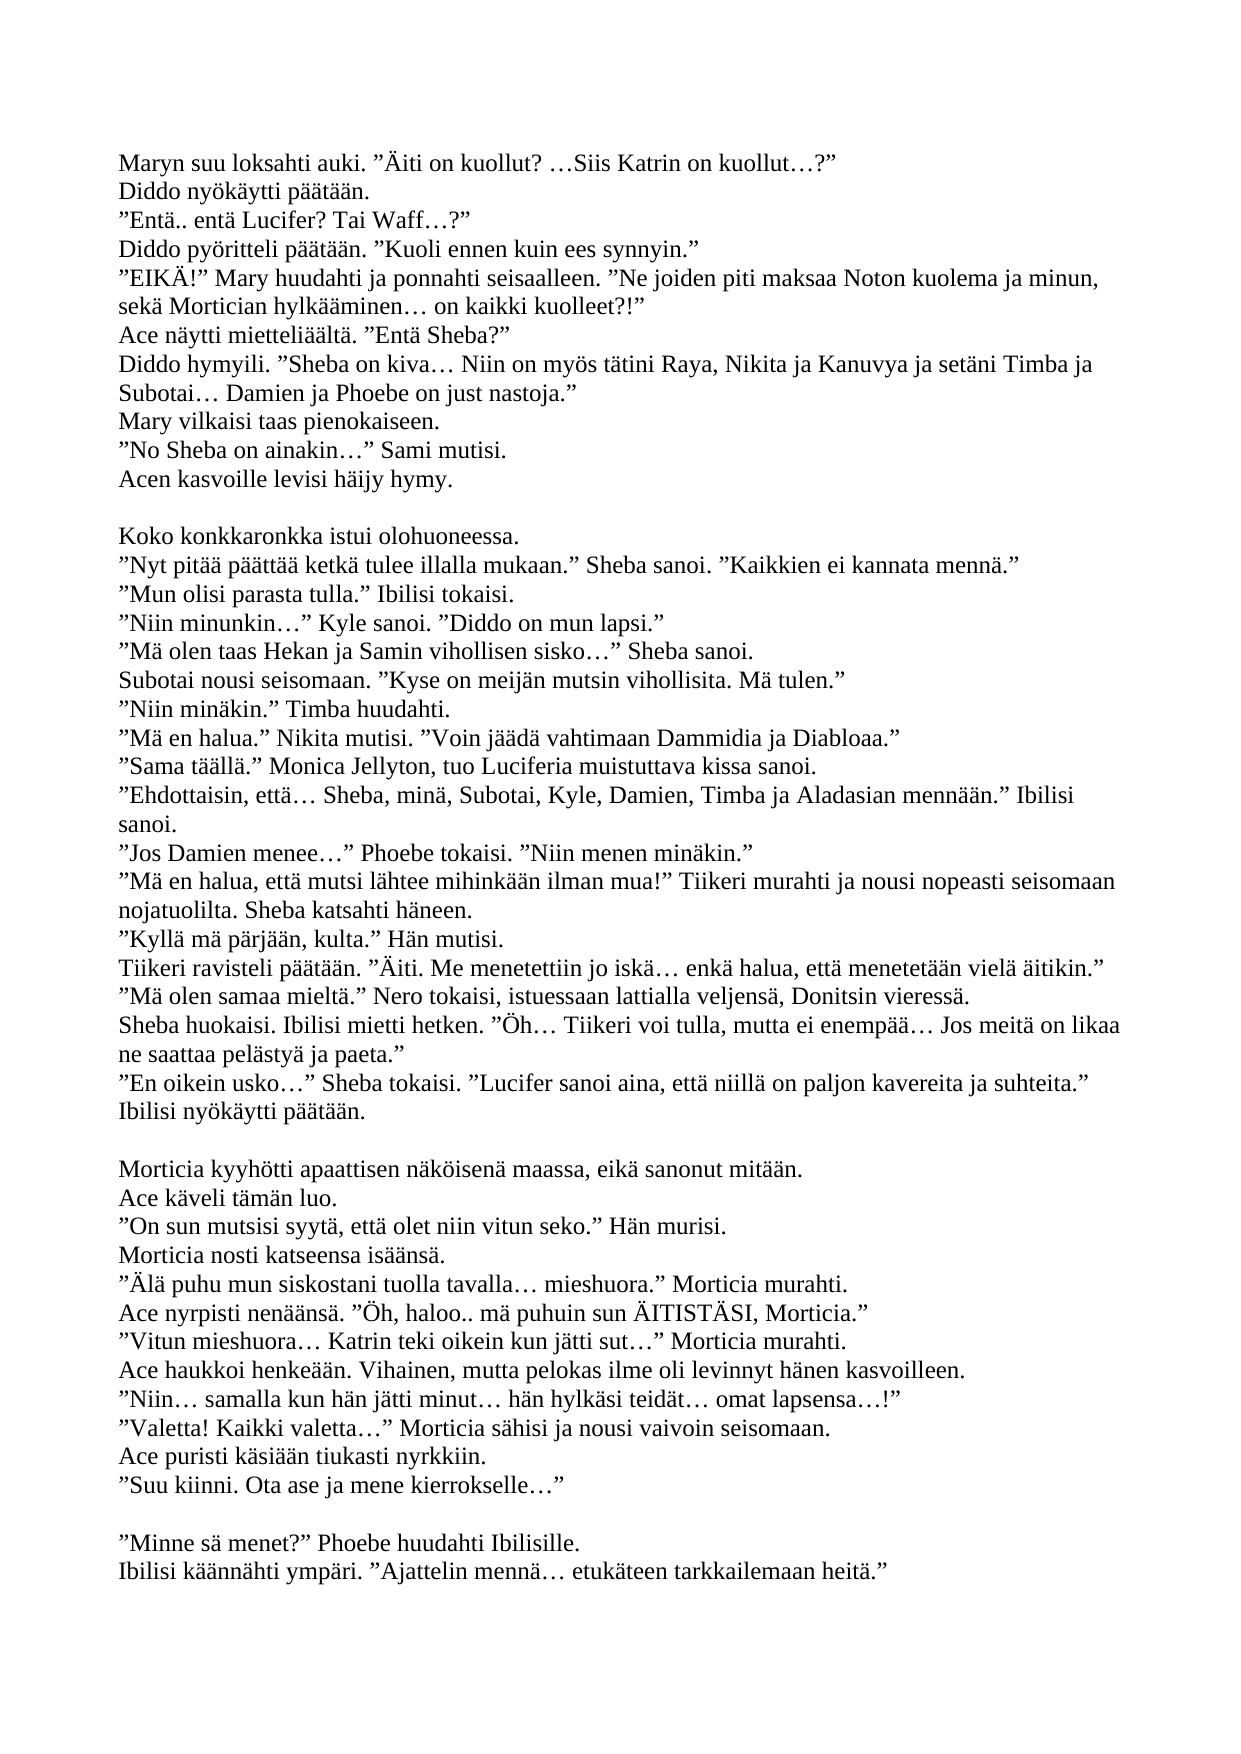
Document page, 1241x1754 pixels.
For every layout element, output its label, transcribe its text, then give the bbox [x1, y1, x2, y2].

text ”Mä olen taas Hekan ja Samin vihollisen sisko…” Sheba sanoi. [118, 636, 1122, 665]
text Acen kasvoille levisi häijy hymy. [118, 464, 1122, 493]
text Diddo hymyili. ”Sheba on kiva… Niin on myös tätini Raya, Nikita ja Kanuvya ja setäni Timba ja Subotai… Damien ja Phoebe on just nastoja.” [118, 349, 1122, 406]
text ”Mä olen samaa mieltä.” Nero tokaisi, istuessaan lattialla veljensä, Donitsin vieressä. [118, 981, 1122, 1010]
text ”Ehdottaisin, että… Sheba, minä, Subotai, Kyle, Damien, Timba ja Aladasian mennään.” Ibilisi sanoi. [118, 780, 1122, 838]
text ”On sun mutsisi syytä, että olet niin vitun seko.” Hän murisi. [118, 1211, 1122, 1240]
text Koko konkkaronkka istui olohuoneessa. [118, 521, 1122, 550]
text ”Mun olisi parasta tulla.” Ibilisi tokaisi. [118, 579, 1122, 608]
text Ace nyrpisti nenäänsä. ”Öh, haloo.. mä puhuin sun ÄITISTÄSI, Morticia.” [118, 1298, 1122, 1326]
text Tiikeri ravisteli päätään. ”Äiti. Me menetettiin jo iskä… enkä halua, että menetetään vielä äitikin.” [118, 953, 1122, 981]
text ”Nyt pitää päättää ketkä tulee illalla mukaan.” Sheba sanoi. ”Kaikkien ei kannata mennä.” [118, 550, 1122, 579]
text Ibilisi käännähti ympäri. ”Ajattelin mennä… etukäteen tarkkailemaan heitä.” [118, 1556, 1122, 1585]
text Ace näytti mietteliäältä. ”Entä Sheba?” [118, 320, 1122, 349]
text ”Suu kiinni. Ota ase ja mene kierrokselle…” [118, 1470, 1122, 1499]
text Diddo pyöritteli päätään. ”Kuoli ennen kuin ees synnyin.” [118, 234, 1122, 263]
text Diddo nyökäytti päätään. [118, 176, 1122, 205]
text Ace käveli tämän luo. [118, 1183, 1122, 1211]
text Sheba huokaisi. Ibilisi mietti hetken. ”Öh… Tiikeri voi tulla, mutta ei enempää… Jos meitä on likaa ne saattaa pelästyä ja paeta.” [118, 1010, 1122, 1068]
text Morticia nosti katseensa isäänsä. [118, 1240, 1122, 1269]
text ”Minne sä menet?” Phoebe huudahti Ibilisille. [118, 1528, 1122, 1556]
text ”Valetta! Kaikki valetta…” Morticia sähisi ja nousi vaivoin seisomaan. [118, 1413, 1122, 1441]
text ”Niin minäkin.” Timba huudahti. [118, 694, 1122, 723]
text Ace puristi käsiään tiukasti nyrkkiin. [118, 1441, 1122, 1470]
text Morticia kyyhötti apaattisen näköisenä maassa, eikä sanonut mitään. [118, 1154, 1122, 1183]
text ”En oikein usko…” Sheba tokaisi. ”Lucifer sanoi aina, että niillä on paljon kavereita ja suhteita.” [118, 1068, 1122, 1096]
text ”Vitun mieshuora… Katrin teki oikein kun jätti sut…” Morticia murahti. [118, 1326, 1122, 1355]
text ”Älä puhu mun siskostani tuolla tavalla… mieshuora.” Morticia murahti. [118, 1269, 1122, 1298]
text ”No Sheba on ainakin…” Sami mutisi. [118, 435, 1122, 464]
text ”Sama täällä.” Monica Jellyton, tuo Luciferia muistuttava kissa sanoi. [118, 751, 1122, 780]
text ”Jos Damien menee…” Phoebe tokaisi. ”Niin menen minäkin.” [118, 838, 1122, 866]
text ”Niin minunkin…” Kyle sanoi. ”Diddo on mun lapsi.” [118, 608, 1122, 636]
text Maryn suu loksahti auki. ”Äiti on kuollut? …Siis Katrin on kuollut…?” [118, 148, 1122, 176]
text Ace haukkoi henkeään. Vihainen, mutta pelokas ilme oli levinnyt hänen kasvoilleen. [118, 1355, 1122, 1384]
text ”Mä en halua.” Nikita mutisi. ”Voin jäädä vahtimaan Dammidia ja Diabloaa.” [118, 723, 1122, 751]
text Subotai nousi seisomaan. ”Kyse on meijän mutsin vihollisita. Mä tulen.” [118, 665, 1122, 694]
text ”Niin… samalla kun hän jätti minut… hän hylkäsi teidät… omat lapsensa…!” [118, 1384, 1122, 1413]
text ”EIKÄ!” Mary huudahti ja ponnahti seisaalleen. ”Ne joiden piti maksaa Noton kuolema ja minun, sekä Mortician hylkääminen… on kaikki kuolleet?!” [118, 263, 1122, 320]
text ”Kyllä mä pärjään, kulta.” Hän mutisi. [118, 924, 1122, 953]
text Mary vilkaisi taas pienokaiseen. [118, 406, 1122, 435]
text ”Entä.. entä Lucifer? Tai Waff…?” [118, 205, 1122, 234]
text Ibilisi nyökäytti päätään. [118, 1096, 1122, 1125]
text ”Mä en halua, että mutsi lähtee mihinkään ilman mua!” Tiikeri murahti ja nousi nopeasti seisomaan nojatuolilta. Sheba katsahti häneen. [118, 866, 1122, 924]
